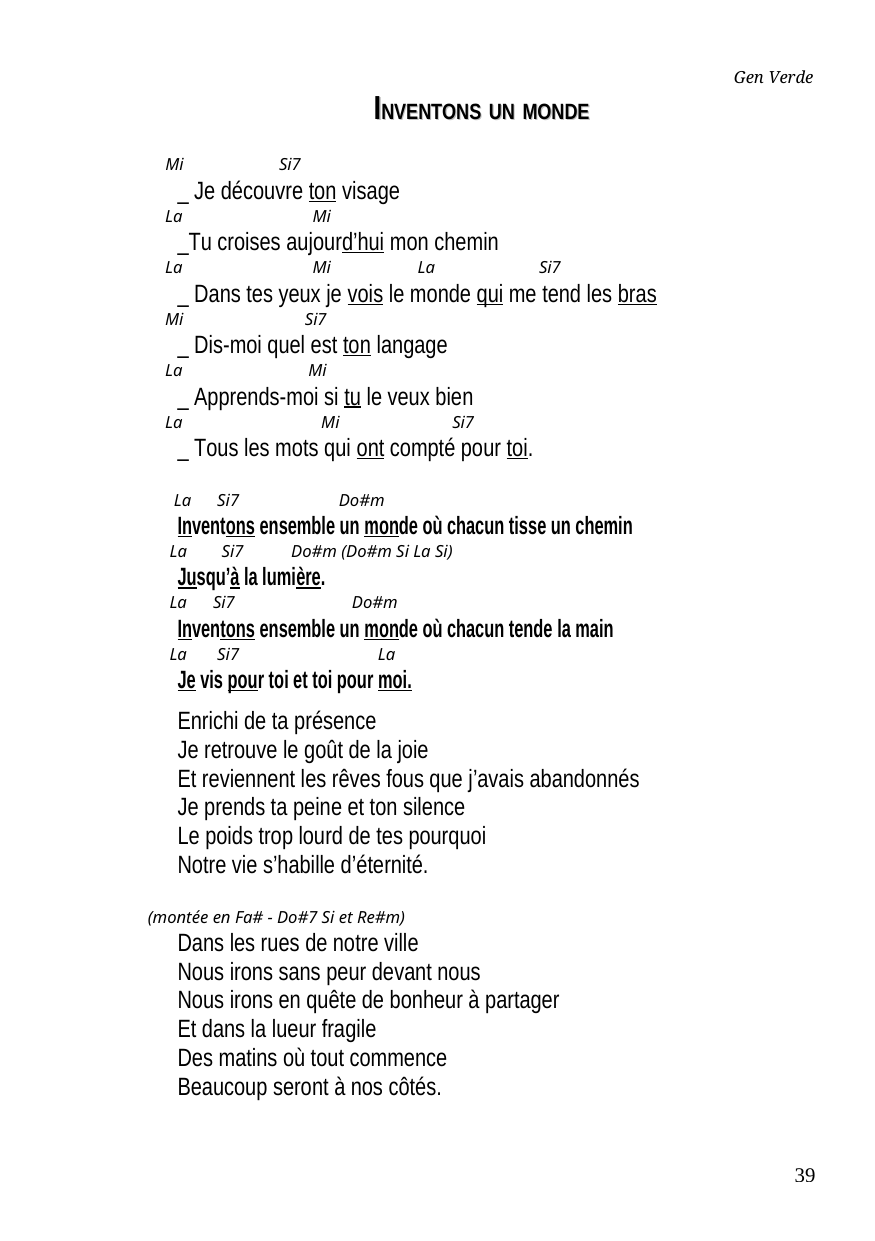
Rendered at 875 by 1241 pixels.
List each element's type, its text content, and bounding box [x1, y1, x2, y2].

text La Si7 Do#m [148, 488, 815, 511]
text Inventons ensemble un monde où chacun tisse un chemin [177, 511, 815, 539]
text Je vis pour toi et toi pour moi. [177, 665, 815, 694]
text _ Dis-moi quel est ton langage [177, 330, 815, 359]
text Mi Si7 [148, 307, 815, 330]
text _ Apprends-moi si tu le veux bien [177, 381, 815, 410]
text _ Je découvre ton visage [177, 176, 815, 204]
text La Mi [148, 359, 815, 381]
subtitle Inventons un monde [148, 88, 815, 126]
text La Mi Si7 [148, 410, 815, 433]
text La Si7 Do#m [148, 591, 815, 614]
text La Si7 La [148, 642, 815, 665]
text Enrichi de ta présence Je retrouve le goût de la joie Et reviennent les rêves fous que j’avais abandonnés Je prends ta peine et ton silence Le poids trop lourd de tes pourquoi Notre vie s’habille d’éternité. [177, 706, 815, 879]
text La Mi [148, 204, 815, 227]
text _ Dans tes yeux je vois le monde qui me tend les bras [177, 278, 815, 307]
text La Si7 Do#m (Do#m Si La Si) [148, 539, 815, 562]
text La Mi La Si7 [148, 256, 815, 278]
text Mi Si7 [148, 153, 815, 176]
text _ Tous les mots qui ont compté pour toi. [177, 433, 815, 462]
text (montée en Fa# - Do#7 Si et Re#m) [148, 905, 815, 928]
text _Tu croises aujourd’hui mon chemin [177, 227, 815, 256]
text Inventons ensemble un monde où chacun tende la main [177, 614, 815, 642]
text Jusqu’à la lumière. [177, 562, 815, 591]
text Gen Verde [148, 65, 815, 88]
text Dans les rues de notre ville Nous irons sans peur devant nous Nous irons en quête de bonheur à partager Et dans la lueur fragile Des matins où tout commence Beaucoup seront à nos côtés. [177, 928, 815, 1100]
